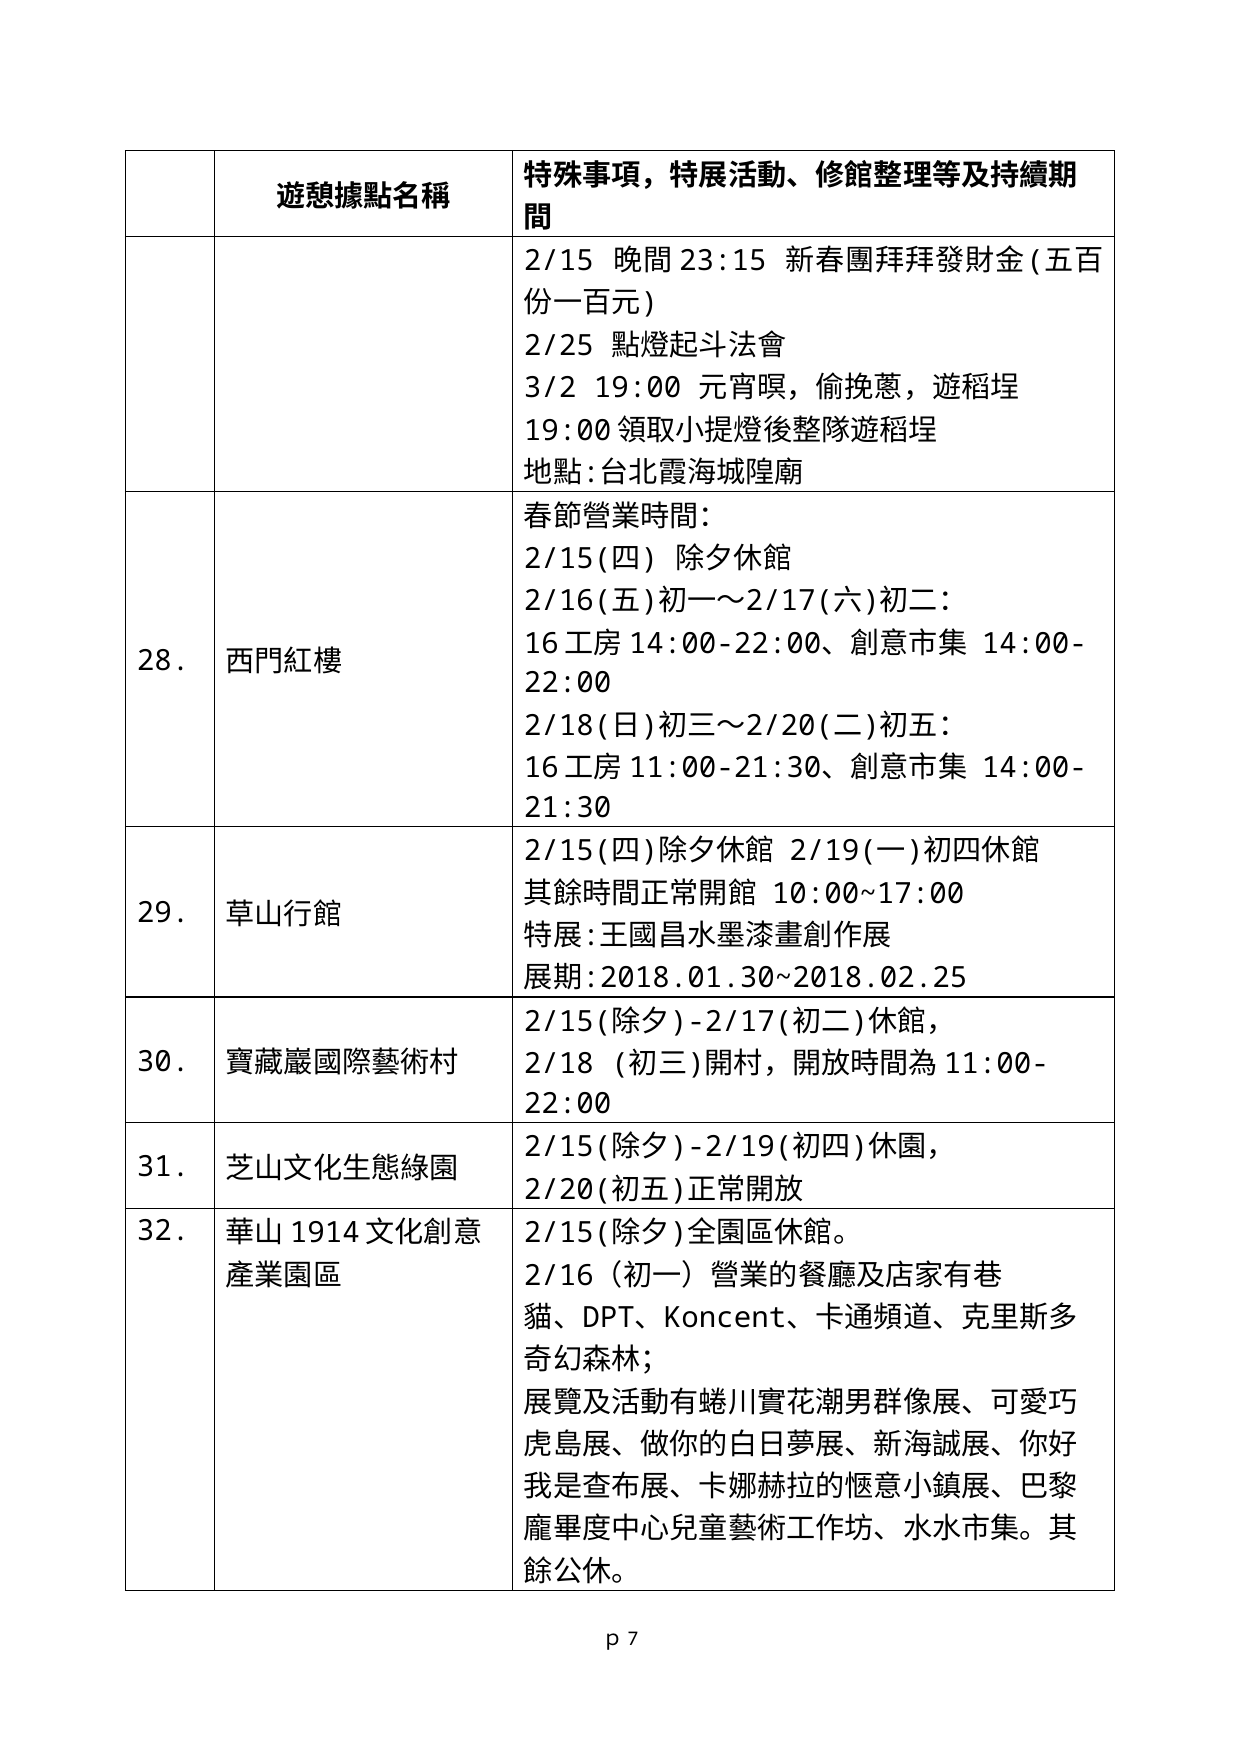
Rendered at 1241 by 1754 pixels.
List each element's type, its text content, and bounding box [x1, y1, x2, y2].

table_cell [126, 492, 214, 826]
table_header [126, 151, 214, 236]
table_cell 2/15(除夕)全園區休館。 2/16（初一）營業的餐廳及店家有巷貓、DPT、Koncent、卡通頻道、克里斯多奇幻森林； 展覽及活動有蜷川實花潮男群像展、可愛巧虎島展、做你的白日夢展、新海誠展、你好我是查布展、卡娜赫拉的愜意小鎮展、巴黎龐畢度中心兒童藝術工作坊、水水市集。其餘公休。 [513, 1209, 1114, 1590]
table_cell 寶藏巖國際藝術村 [215, 998, 512, 1122]
table_cell 華山1914文化創意產業園區 [215, 1209, 512, 1590]
table_cell 2/15(除夕)-2/17(初二)休館， 2/18 (初三)開村，開放時間為11:00-22:00 [513, 998, 1114, 1122]
table_cell [126, 1123, 214, 1208]
table_cell [215, 237, 512, 491]
table_cell 2/15(四)除夕休館 2/19(一)初四休館 其餘時間正常開館 10:00~17:00 特展:王國昌水墨漆畫創作展 展期:2018.01.30~2018.02.25 [513, 827, 1114, 996]
table_cell [126, 1209, 214, 1590]
table_cell [126, 827, 214, 996]
table_header 特殊事項，特展活動、修館整理等及持續期間 [513, 151, 1114, 236]
table_cell 2/15(除夕)-2/19(初四)休園， 2/20(初五)正常開放 [513, 1123, 1114, 1208]
table_header 遊憩據點名稱 [215, 151, 512, 236]
table_cell 2/15 晚間23:15 新春團拜拜發財金(五百份一百元) 2/25 點燈起斗法會 3/2 19:00 元宵暝，偷挽蔥，遊稻埕 19:00領取小提燈後整隊遊稻埕 地點:台北霞海城隍廟 [513, 237, 1114, 491]
table_cell 草山行館 [215, 827, 512, 996]
table_cell 西門紅樓 [215, 492, 512, 826]
table_cell 芝山文化生態綠園 [215, 1123, 512, 1208]
table_cell [126, 237, 214, 491]
table_cell [126, 998, 214, 1122]
table_cell 春節營業時間： 2/15(四) 除夕休館 2/16(五)初一～2/17(六)初二： 16工房14:00-22:00、創意市集 14:00-22:00 2/18(日)初三～2/20(二)初五： 16工房11:00-21:30、創意市集 14:00-21:30 [513, 492, 1114, 826]
